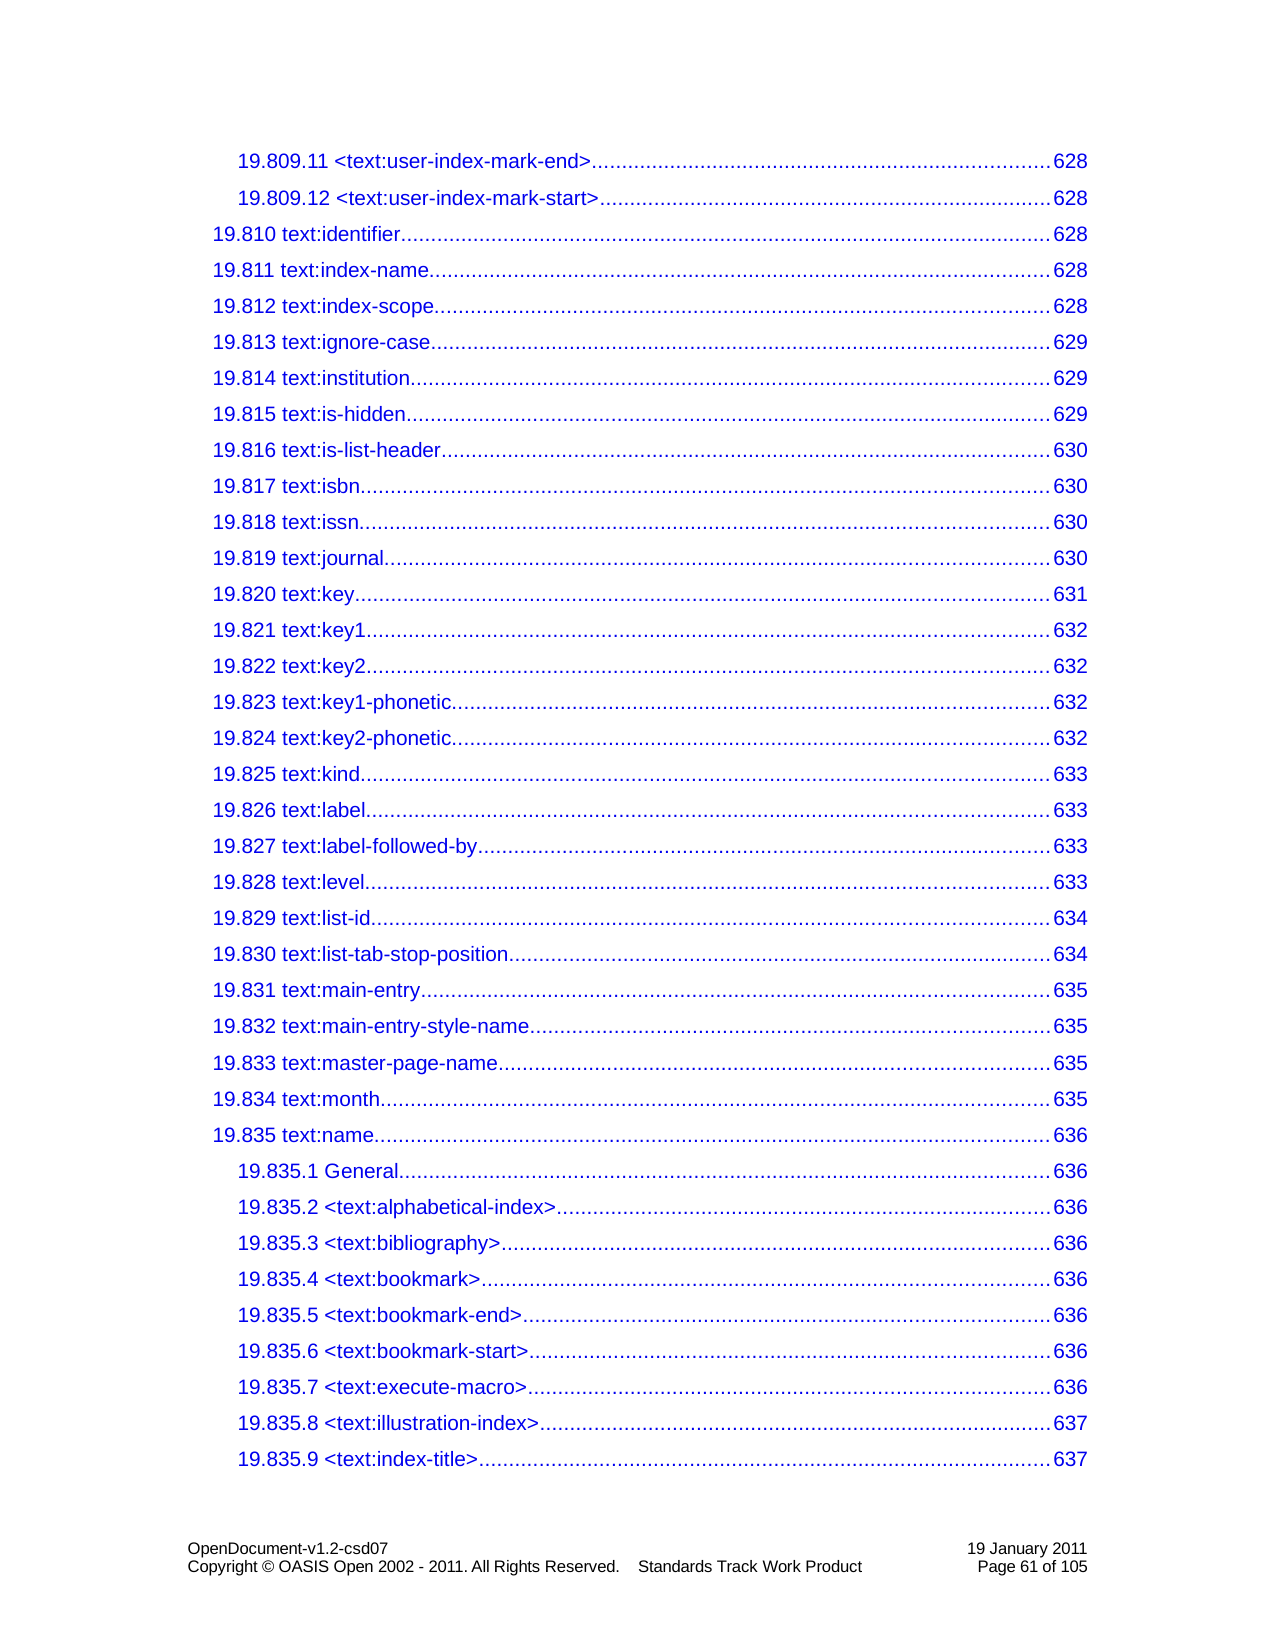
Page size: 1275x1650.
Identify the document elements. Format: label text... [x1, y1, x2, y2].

text 19.835.8 <text:illustration-index> 637 [237, 1411, 1088, 1435]
text 19.828 text:level 633 [212, 871, 1088, 894]
text 19.809.11 <text:user-index-mark-end> 628 [237, 150, 1088, 173]
text 19.827 text:label-followed-by 633 [212, 835, 1088, 858]
text 19.835.4 <text:bookmark> 636 [237, 1267, 1088, 1291]
text 19.831 text:main-entry 635 [212, 979, 1088, 1002]
text 19.825 text:kind 633 [212, 763, 1088, 786]
text 19.811 text:index-name 628 [212, 258, 1088, 282]
text 19.819 text:journal 630 [212, 546, 1088, 570]
text 19.835.6 <text:bookmark-start> 636 [237, 1339, 1088, 1363]
text 19.820 text:key 631 [212, 582, 1088, 606]
text 19.813 text:ignore-case 629 [212, 330, 1088, 354]
text 19.835 text:name 636 [212, 1123, 1088, 1147]
text 19.835.2 <text:alphabetical-index> 636 [237, 1195, 1088, 1219]
text 19.823 text:key1-phonetic 632 [212, 691, 1088, 714]
text 19.810 text:identifier 628 [212, 222, 1088, 246]
text 19.826 text:label 633 [212, 799, 1088, 822]
text 19.814 text:institution 629 [212, 366, 1088, 390]
text 19.833 text:master-page-name 635 [212, 1051, 1088, 1074]
text 19.824 text:key2-phonetic 632 [212, 727, 1088, 750]
text 19.835.9 <text:index-title> 637 [237, 1447, 1088, 1471]
text 19.835.3 <text:bibliography> 636 [237, 1231, 1088, 1255]
text 19.822 text:key2 632 [212, 654, 1088, 678]
text 19.832 text:main-entry-style-name 635 [212, 1015, 1088, 1038]
text 19.817 text:isbn 630 [212, 474, 1088, 498]
text 19.821 text:key1 632 [212, 618, 1088, 642]
text 19.812 text:index-scope 628 [212, 294, 1088, 318]
text 19.816 text:is-list-header 630 [212, 438, 1088, 462]
text 19.830 text:list-tab-stop-position 634 [212, 943, 1088, 966]
text 19.809.12 <text:user-index-mark-start> 628 [237, 186, 1088, 209]
text 19.829 text:list-id 634 [212, 907, 1088, 930]
text 19.815 text:is-hidden 629 [212, 402, 1088, 426]
text 19.818 text:issn 630 [212, 510, 1088, 534]
text 19.835.7 <text:execute-macro> 636 [237, 1375, 1088, 1399]
text 19.835.1 General 636 [237, 1159, 1088, 1183]
text 19.835.5 <text:bookmark-end> 636 [237, 1303, 1088, 1327]
text 19.834 text:month 635 [212, 1087, 1088, 1111]
